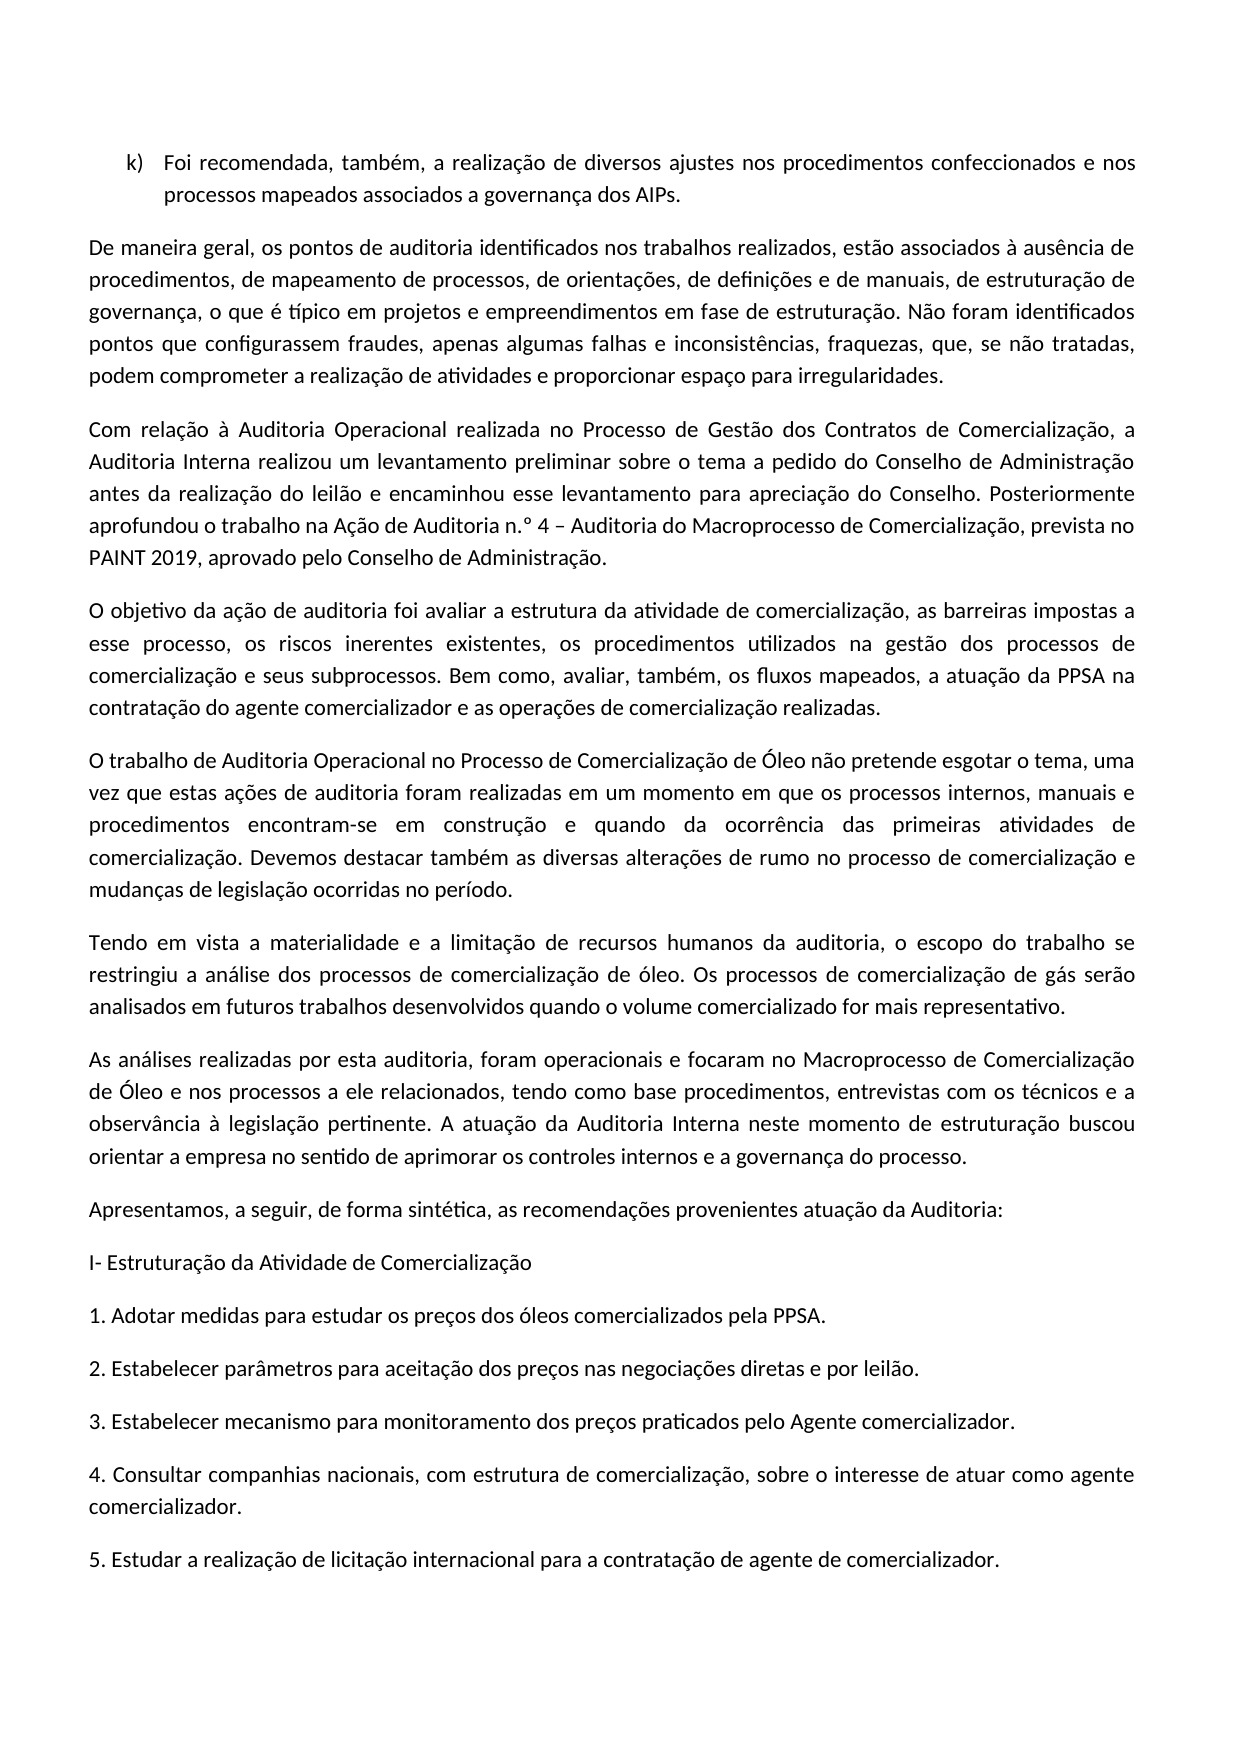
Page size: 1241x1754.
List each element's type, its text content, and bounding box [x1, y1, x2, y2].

text 4. Consultar companhias nacionais, com estrutura de comercialização, sobre o interesse de atuar como agente comercializador. [89, 1460, 1137, 1520]
text Tendo em vista a materialidade e a limitação de recursos humanos da auditoria, o escopo do trabalho se restringiu a análise dos processos de comercialização de óleo. Os processos de comercialização de gás serão analisados em futuros trabalhos desenvolvidos quando o volume comercializado for mais representativo. [89, 928, 1137, 1020]
text 1. Adotar medidas para estudar os preços dos óleos comercializados pela PPSA. [89, 1301, 1137, 1329]
text O trabalho de Auditoria Operacional no Processo de Comercialização de Óleo não pretende esgotar o tema, uma vez que estas ações de auditoria foram realizadas em um momento em que os processos internos, manuais e procedimentos encontram-se em construção e quando da ocorrência das primeiras atividades de comercialização. Devemos destacar também as diversas alterações de rumo no processo de comercialização e mudanças de legislação ocorridas no período. [89, 746, 1137, 903]
text O objetivo da ação de auditoria foi avaliar a estrutura da atividade de comercialização, as barreiras impostas a esse processo, os riscos inerentes existentes, os procedimentos utilizados na gestão dos processos de comercialização e seus subprocessos. Bem como, avaliar, também, os fluxos mapeados, a atuação da PPSA na contratação do agente comercializador e as operações de comercialização realizadas. [89, 596, 1137, 721]
text I- Estruturação da Atividade de Comercialização [89, 1248, 1137, 1276]
text De maneira geral, os pontos de auditoria identificados nos trabalhos realizados, estão associados à ausência de procedimentos, de mapeamento de processos, de orientações, de definições e de manuais, de estruturação de governança, o que é típico em projetos e empreendimentos em fase de estruturação. Não foram identificados pontos que configurassem fraudes, apenas algumas falhas e inconsistências, fraquezas, que, se não tratadas, podem comprometer a realização de atividades e proporcionar espaço para irregularidades. [89, 233, 1137, 390]
text 5. Estudar a realização de licitação internacional para a contratação de agente de comercializador. [89, 1545, 1137, 1573]
text 2. Estabelecer parâmetros para aceitação dos preços nas negociações diretas e por leilão. [89, 1354, 1137, 1382]
text Com relação à Auditoria Operacional realizada no Processo de Gestão dos Contratos de Comercialização, a Auditoria Interna realizou um levantamento preliminar sobre o tema a pedido do Conselho de Administração antes da realização do leilão e encaminhou esse levantamento para apreciação do Conselho. Posteriormente aprofundou o trabalho na Ação de Auditoria n.º 4 – Auditoria do Macroprocesso de Comercialização, prevista no PAINT 2019, aprovado pelo Conselho de Administração. [89, 415, 1137, 571]
list Foi recomendada, também, a realização de diversos ajustes nos procedimentos confeccionados e nos processos mapeados associados a governança dos AIPs. [126, 148, 1137, 208]
text Apresentamos, a seguir, de forma sintética, as recomendações provenientes atuação da Auditoria: [89, 1195, 1137, 1223]
text As análises realizadas por esta auditoria, foram operacionais e focaram no Macroprocesso de Comercialização de Óleo e nos processos a ele relacionados, tendo como base procedimentos, entrevistas com os técnicos e a observância à legislação pertinente. A atuação da Auditoria Interna neste momento de estruturação buscou orientar a empresa no sentido de aprimorar os controles internos e a governança do processo. [89, 1045, 1137, 1170]
text 3. Estabelecer mecanismo para monitoramento dos preços praticados pelo Agente comercializador. [89, 1407, 1137, 1435]
